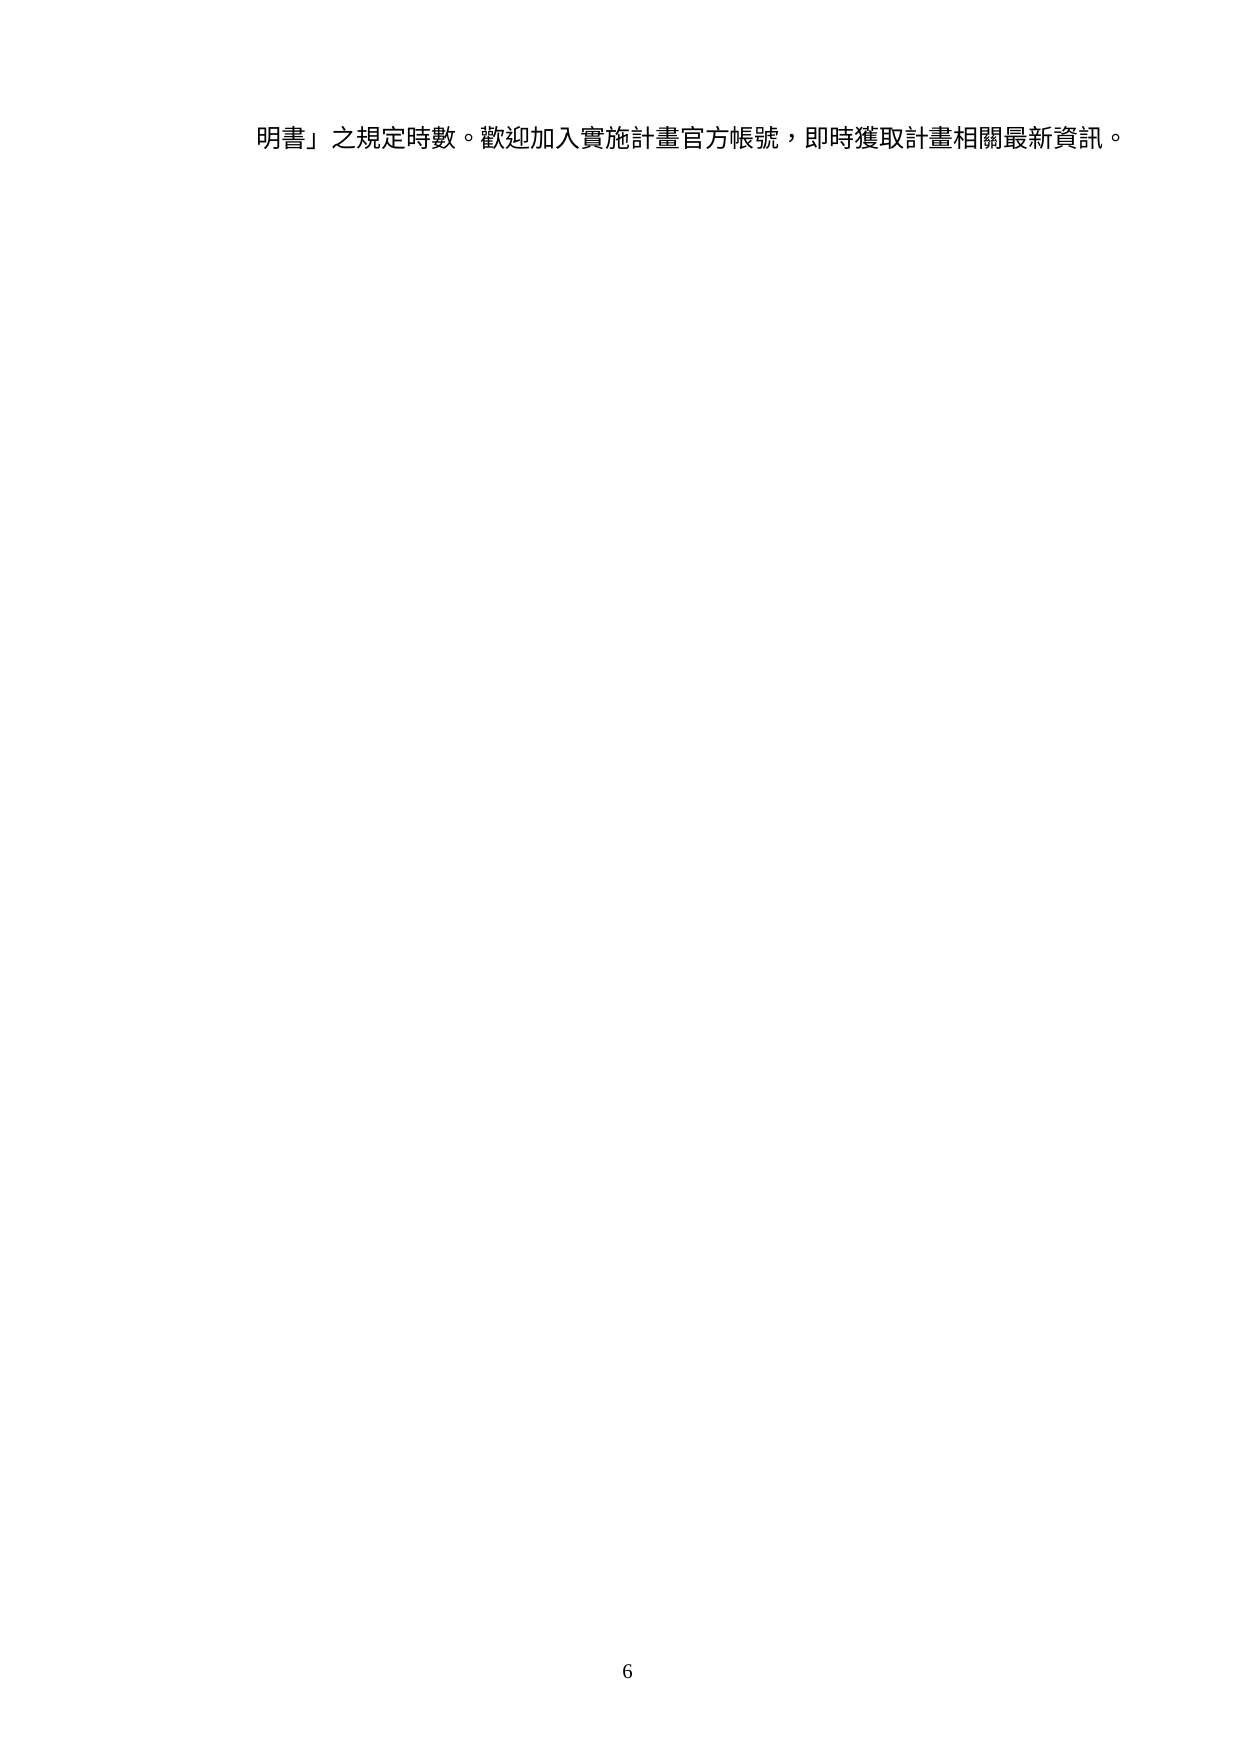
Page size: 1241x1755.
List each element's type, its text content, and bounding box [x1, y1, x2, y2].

text 明書」之規定時數。歡迎加入實施計畫官方帳號，即時獲取計畫相關最新資訊。 [257, 119, 1182, 155]
